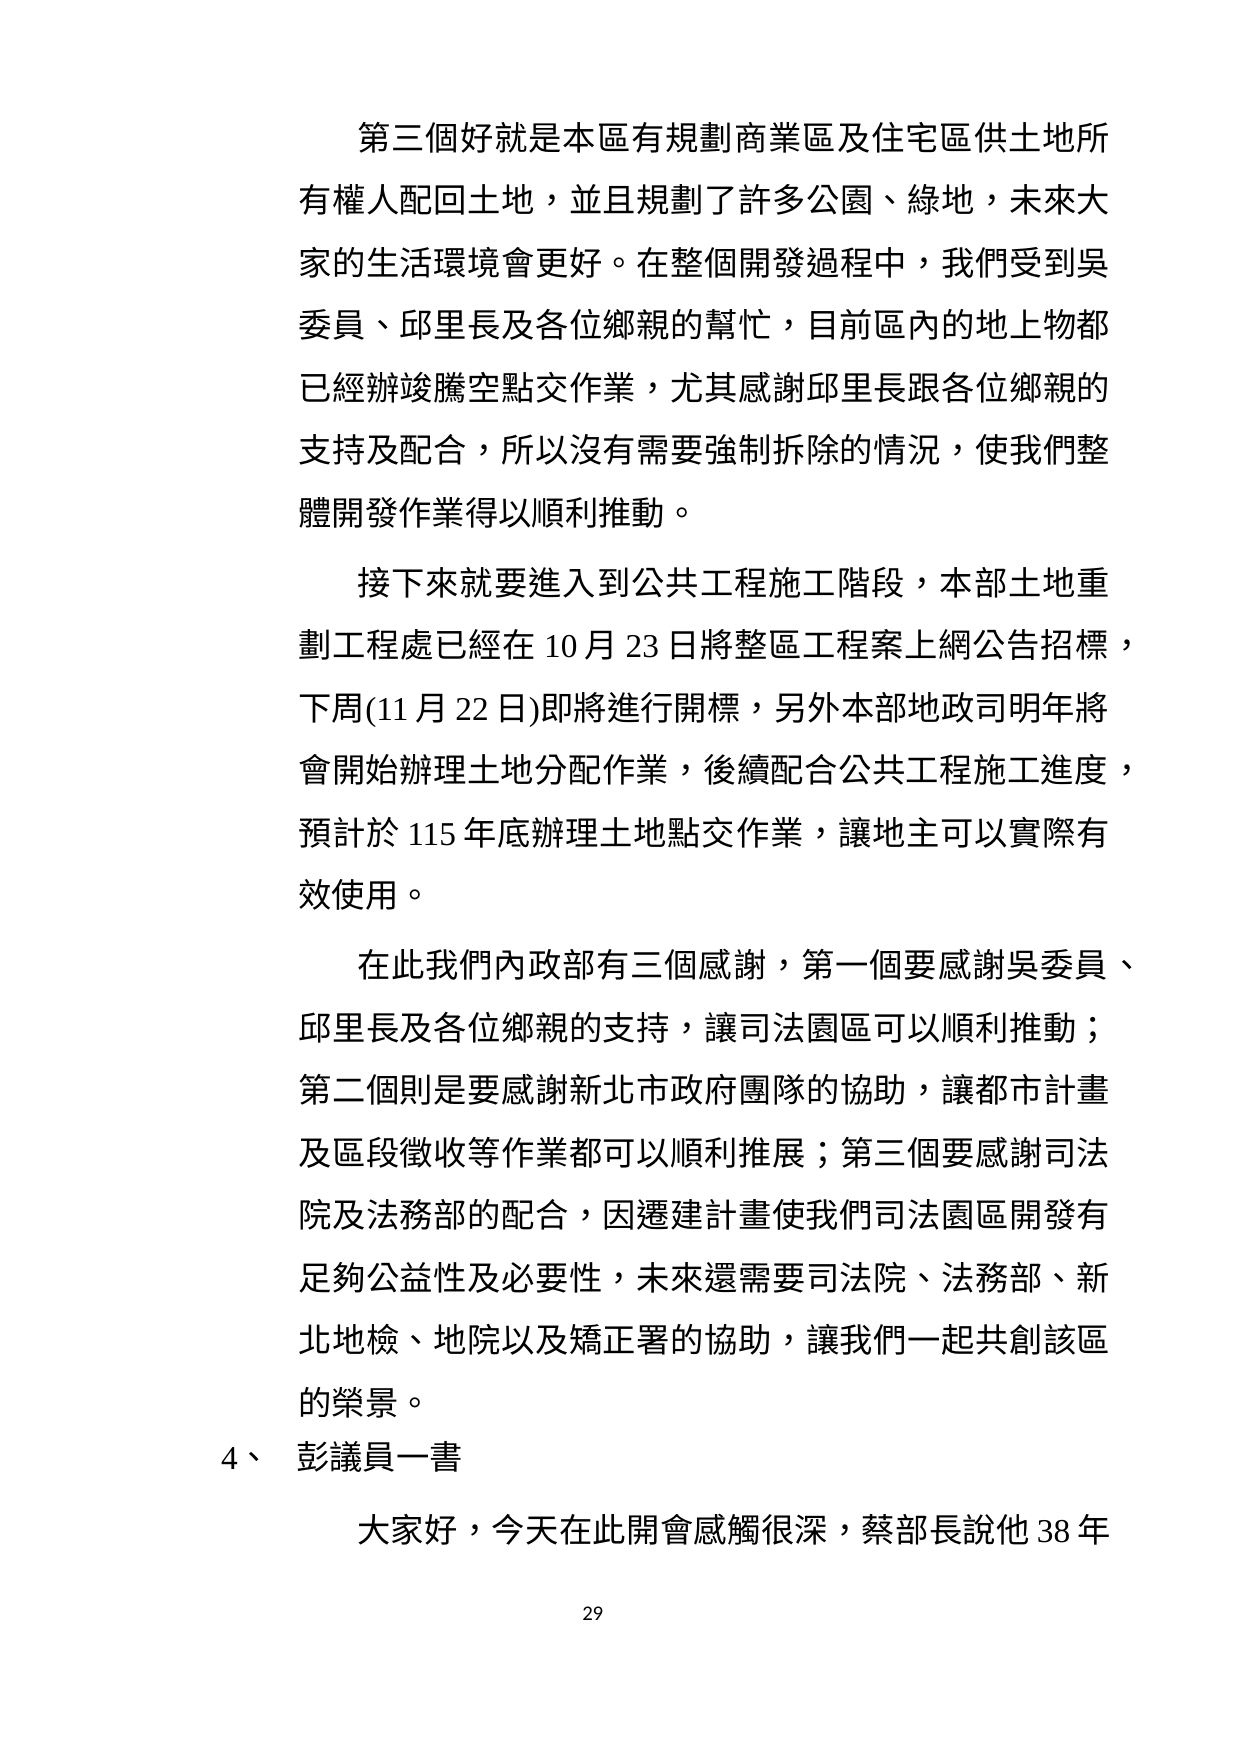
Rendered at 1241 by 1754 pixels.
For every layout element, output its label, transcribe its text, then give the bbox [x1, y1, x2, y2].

text 接下來就要進入到公共工程施工階段，本部土地重劃工程處已經在10月23日將整區工程案上網公告招標，下周(11月22日)即將進行開標，另外本部地政司明年將會開始辦理土地分配作業，後續配合公共工程施工進度，預計於115年底辦理土地點交作業，讓地主可以實際有效使用。 [298, 539, 1110, 914]
text 第三個好就是本區有規劃商業區及住宅區供土地所有權人配回土地，並且規劃了許多公園、綠地，未來大家的生活環境會更好。在整個開發過程中，我們受到吳委員、邱里長及各位鄉親的幫忙，目前區內的地上物都已經辦竣騰空點交作業，尤其感謝邱里長跟各位鄉親的支持及配合，所以沒有需要強制拆除的情況，使我們整體開發作業得以順利推動。 [298, 94, 1110, 532]
list 彭議員一書 [221, 1429, 1110, 1479]
text 大家好，今天在此開會感觸很深，蔡部長說他38年 [298, 1487, 1110, 1549]
text 在此我們內政部有三個感謝，第一個要感謝吳委員、邱里長及各位鄉親的支持，讓司法園區可以順利推動；第二個則是要感謝新北市政府團隊的協助，讓都市計畫及區段徵收等作業都可以順利推展；第三個要感謝司法院及法務部的配合，因遷建計畫使我們司法園區開發有足夠公益性及必要性，未來還需要司法院、法務部、新北地檢、地院以及矯正署的協助，讓我們一起共創該區的榮景。 [298, 922, 1110, 1422]
